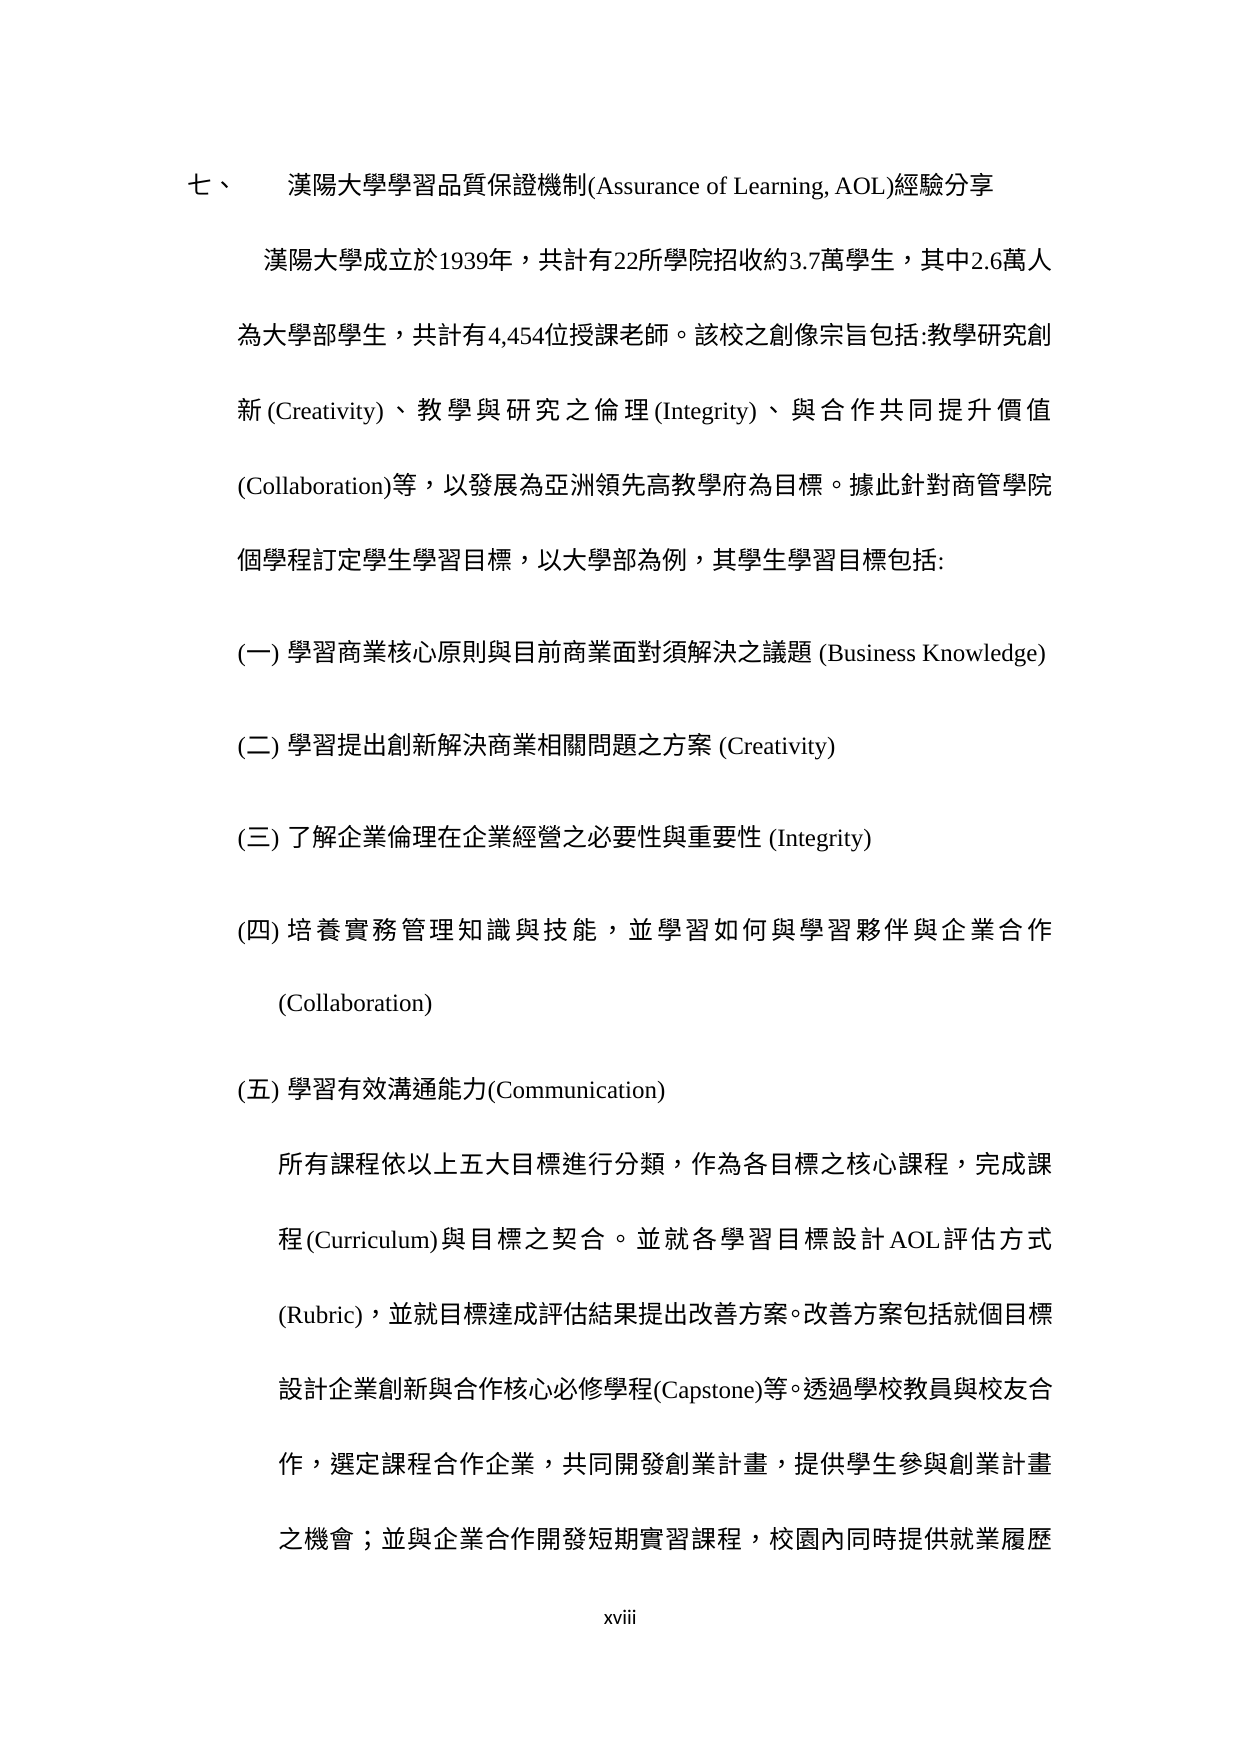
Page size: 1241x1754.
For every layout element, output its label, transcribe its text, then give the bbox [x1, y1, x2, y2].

list 了解企業倫理在企業經營之必要性與重要性 (Integrity) [237, 817, 1053, 854]
list 學習有效溝通能力(Communication) 所有課程依以上五大目標進行分類，作為各目標之核心課程，完成課程(Curriculum)與目標之契合。並就各學習目標設計AOL評估方式(Rubric)，並就目標達成評估結果提出改善方案。改善方案包括就個目標設計企業創新與合作核心必修學程(Capstone)等。透過學校教員與校友合作，選定課程合作企業，共同開發創業計畫，提供學生參與創業計畫之機會；並與企業合作開發短期實習課程，校園內同時提供就業履歷 [237, 1068, 1053, 1556]
list 漢陽大學學習品質保證機制(Assurance of Learning, AOL)經驗分享 漢陽大學成立於1939年，共計有22所學院招收約3.7萬學生，其中2.6萬人為大學部學生，共計有4,454位授課老師。該校之創像宗旨包括:教學研究創新(Creativity)、教學與研究之倫理(Integrity)、與合作共同提升價值(Collaboration)等，以發展為亞洲領先高教學府為目標。據此針對商管學院個學程訂定學生學習目標，以大學部為例，其學生學習目標包括: [187, 164, 1053, 577]
list 培養實務管理知識與技能，並學習如何與學習夥伴與企業合作 (Collaboration) [237, 909, 1053, 1022]
list 學習商業核心原則與目前商業面對須解決之議題 (Business Knowledge) [237, 632, 1053, 669]
list 學習提出創新解決商業相關問題之方案 (Creativity) [237, 724, 1053, 762]
